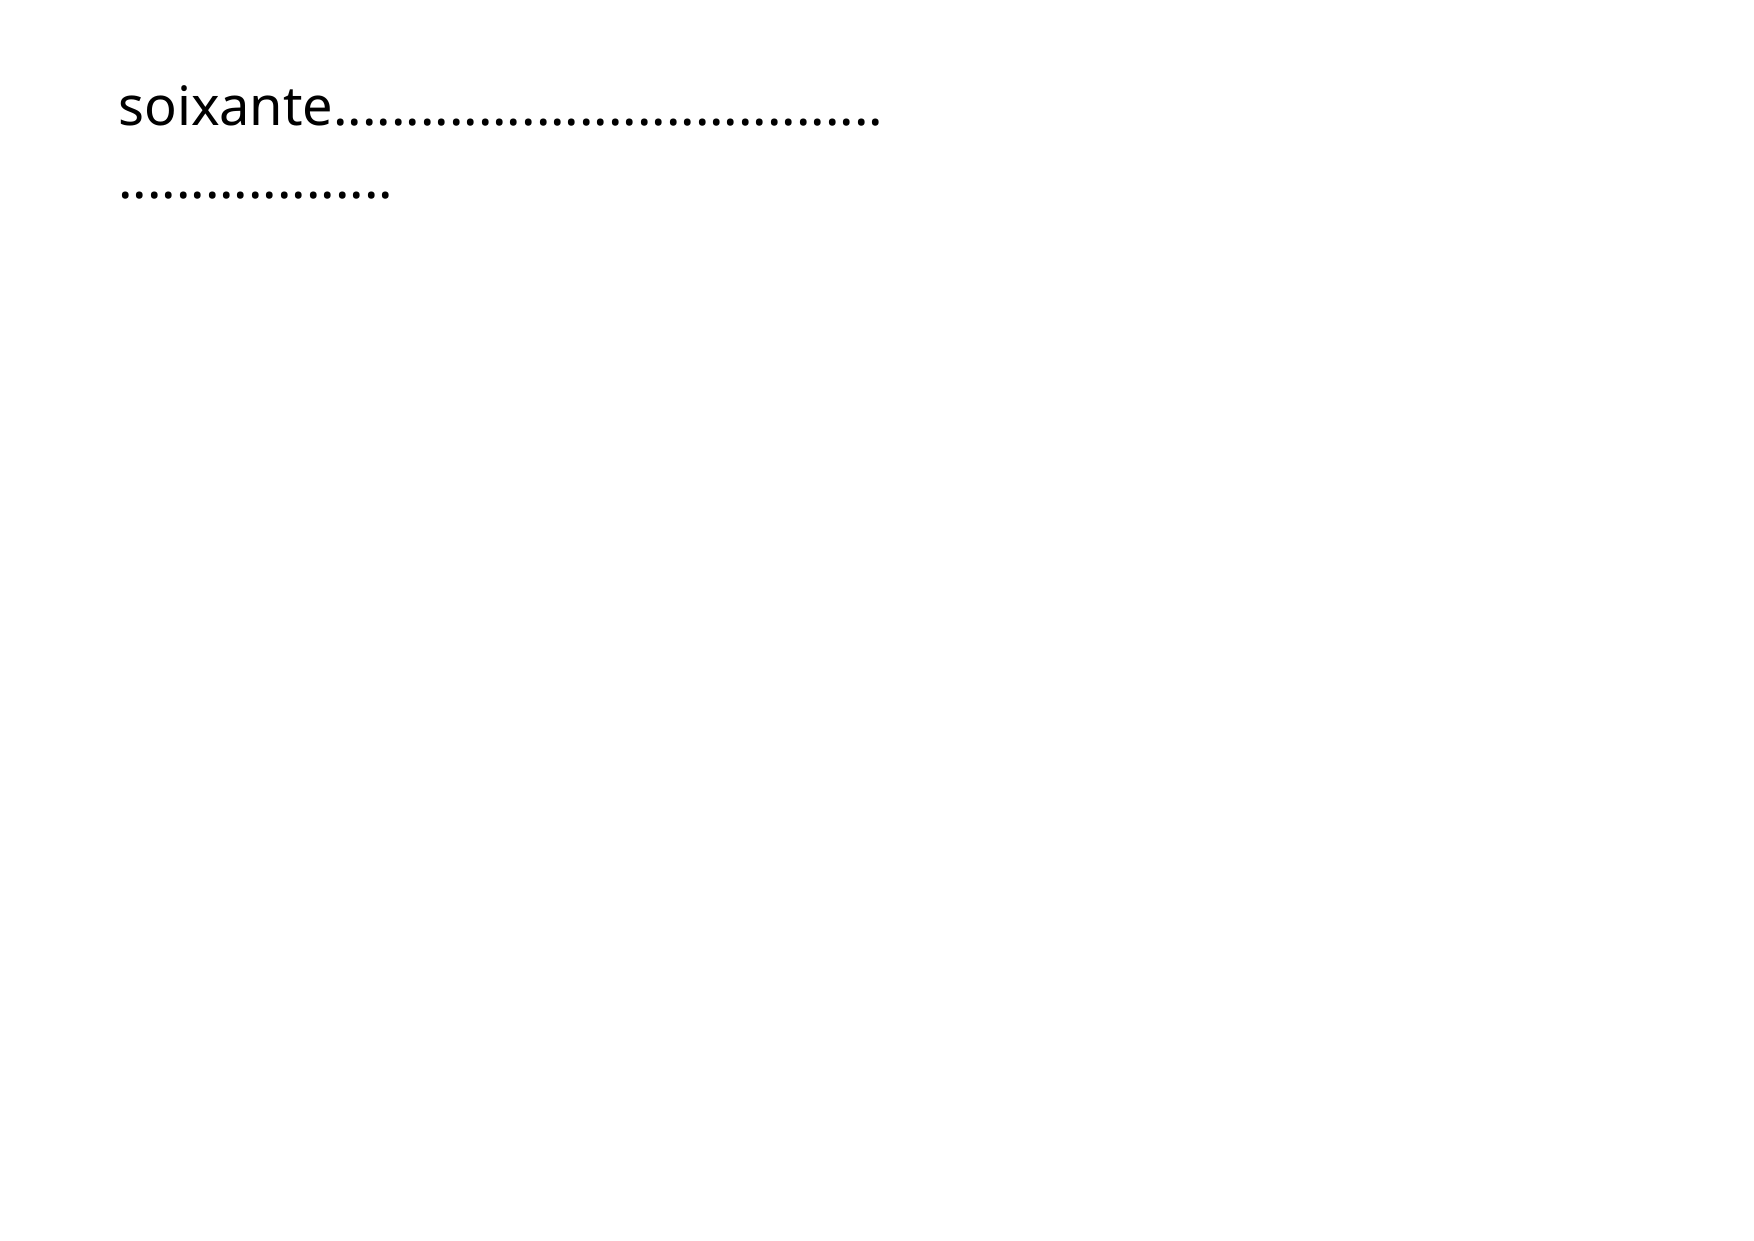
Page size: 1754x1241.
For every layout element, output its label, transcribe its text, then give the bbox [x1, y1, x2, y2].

text soixante......................................................... [118, 67, 887, 215]
